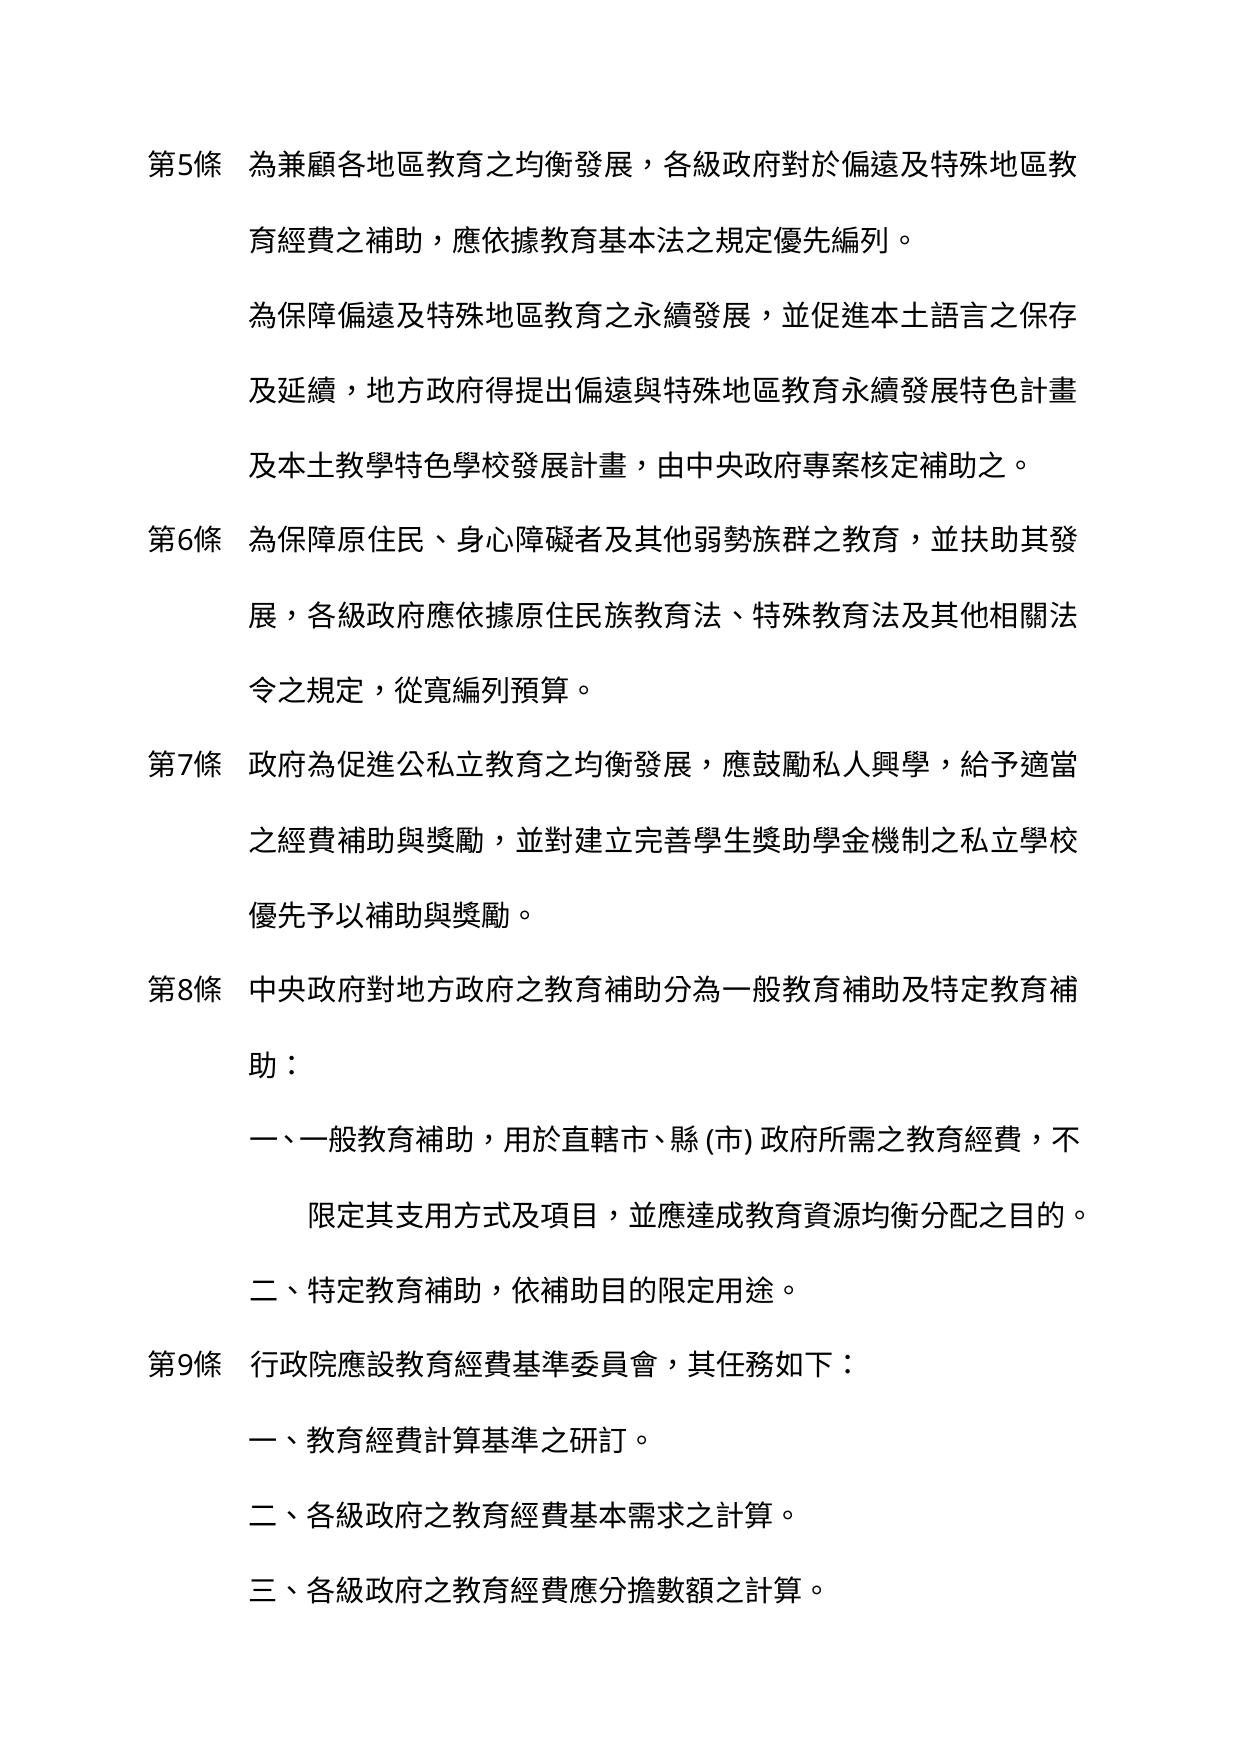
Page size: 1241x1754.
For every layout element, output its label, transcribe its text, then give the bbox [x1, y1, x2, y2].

list 為保障原住民、身心障礙者及其他弱勢族群之教育，並扶助其發展，各級政府應依據原住民族教育法、特殊教育法及其他相關法令之規定，從寬編列預算。 [148, 501, 1081, 726]
text 一、教育經費計算基準之研訂。 [248, 1401, 1081, 1476]
text 二、各級政府之教育經費基本需求之計算。 [248, 1476, 1081, 1551]
text 一、一般教育補助，用於直轄市、縣 (市) 政府所需之教育經費，不限定其支用方式及項目，並應達成教育資源均衡分配之目的。 [249, 1101, 1081, 1251]
text 為保障偏遠及特殊地區教育之永續發展，並促進本土語言之保存及延續，地方政府得提出偏遠與特殊地區教育永續發展特色計畫及本土教學特色學校發展計畫，由中央政府專案核定補助之。 [248, 276, 1081, 501]
list 政府為促進公私立教育之均衡發展，應鼓勵私人興學，給予適當之經費補助與獎勵，並對建立完善學生獎助學金機制之私立學校，優先予以補助與獎勵。 [148, 726, 1081, 951]
list 中央政府對地方政府之教育補助分為一般教育補助及特定教育補助： [148, 951, 1081, 1101]
list 為兼顧各地區教育之均衡發展，各級政府對於偏遠及特殊地區教育經費之補助，應依據教育基本法之規定優先編列。 [148, 126, 1081, 276]
list 行政院應設教育經費基準委員會，其任務如下： [148, 1326, 1081, 1401]
text 三、各級政府之教育經費應分擔數額之計算。 [248, 1551, 1081, 1626]
text 二、特定教育補助，依補助目的限定用途。 [249, 1251, 1081, 1326]
